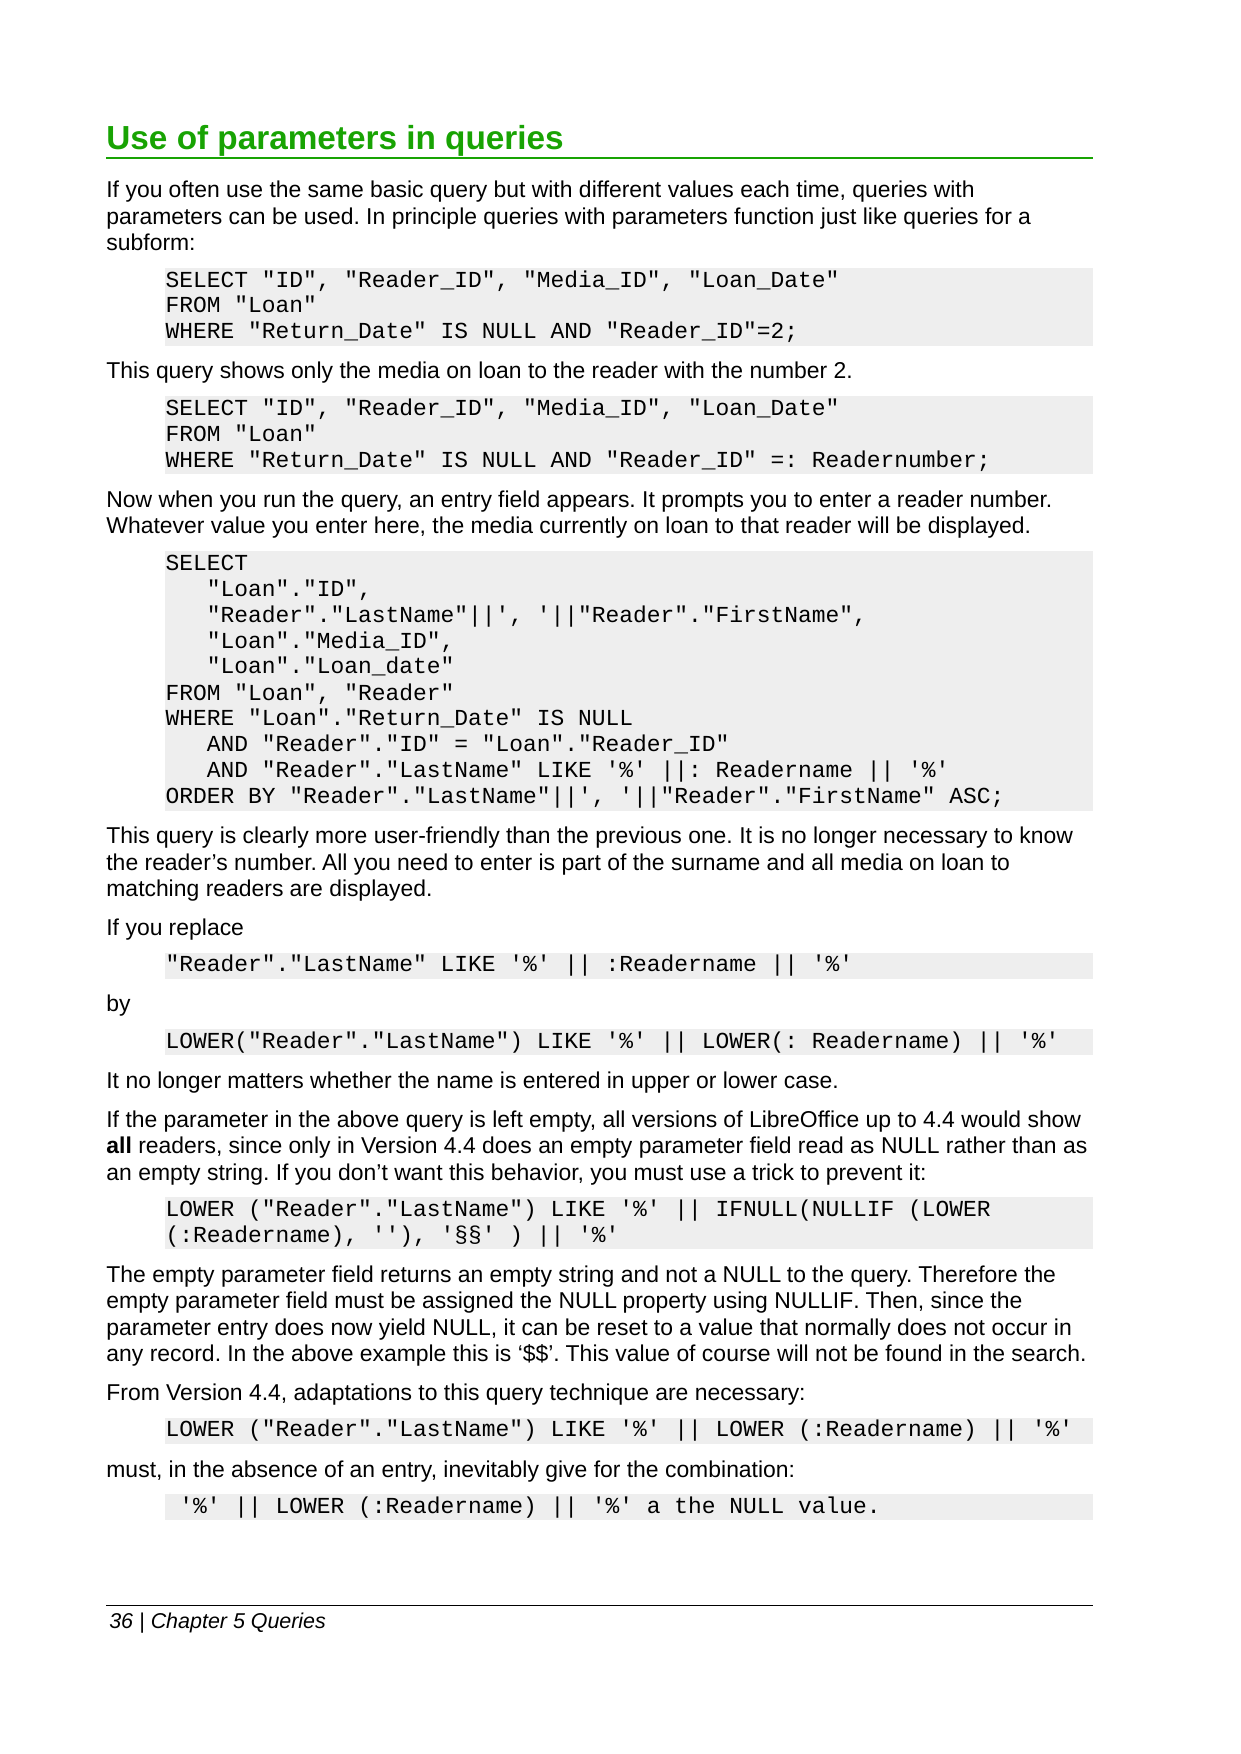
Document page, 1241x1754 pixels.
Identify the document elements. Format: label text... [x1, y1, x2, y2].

text must, in the absence of an entry, inevitably give for the combination: [106, 1456, 1093, 1482]
text If you replace [106, 914, 1093, 940]
text The empty parameter field returns an empty string and not a NULL to the query. Therefore the empty parameter field must be assigned the NULL property using NULLIF. Then, since the parameter entry does now yield NULL, it can be reset to a value that normally does not occur in any record. In the above example this is ‘$$’. This value of course will not be found in the search. [106, 1261, 1093, 1366]
text SELECT "ID", "Reader_ID", "Media_ID", "Loan_Date" FROM "Loan" WHERE "Return_Date" IS NULL AND "Reader_ID"=2; [165, 268, 1093, 346]
text From Version 4.4, adaptations to this query technique are necessary: [106, 1379, 1093, 1405]
text '%' || LOWER (:Readername) || '%' a the NULL value. [165, 1494, 1093, 1520]
text SELECT "ID", "Reader_ID", "Media_ID", "Loan_Date" FROM "Loan" WHERE "Return_Date" IS NULL AND "Reader_ID" =: Readernumber; [165, 396, 1093, 474]
text LOWER ("Reader"."LastName") LIKE '%' || LOWER (:Readername) || '%' [165, 1418, 1093, 1444]
text Now when you run the query, an entry field appears. It prompts you to enter a reader number. Whatever value you enter here, the media currently on loan to that reader will be displayed. [106, 486, 1093, 539]
text LOWER ("Reader"."LastName") LIKE '%' || IFNULL(NULLIF (LOWER (:Readername), ''), '§§' ) || '%' [165, 1197, 1093, 1249]
text This query is clearly more user-friendly than the previous one. It is no longer necessary to know the reader’s number. All you need to enter is part of the surname and all media on loan to matching readers are displayed. [106, 822, 1093, 901]
text If you often use the same basic query but with different values each time, queries with parameters can be used. In principle queries with parameters function just like queries for a subform: [106, 176, 1093, 255]
subtitle Use of parameters in queries [106, 118, 1093, 157]
text "Reader"."LastName" LIKE '%' || :Readername || '%' [165, 953, 1093, 979]
text This query shows only the media on loan to the reader with the number 2. [106, 357, 1093, 384]
text LOWER("Reader"."LastName") LIKE '%' || LOWER(: Readername) || '%' [165, 1029, 1093, 1055]
text If the parameter in the above query is left empty, all versions of LibreOffice up to 4.4 would show all readers, since only in Version 4.4 does an empty parameter field read as NULL rather than as an empty string. If you don’t want this behavior, you must use a trick to prevent it: [106, 1106, 1093, 1185]
text SELECT "Loan"."ID", "Reader"."LastName"||', '||"Reader"."FirstName", "Loan"."Media_ID", "Loan"."Loan_date" FROM "Loan", "Reader" WHERE "Loan"."Return_Date" IS NULL AND "Reader"."ID" = "Loan"."Reader_ID" AND "Reader"."LastName" LIKE '%' ||: Readername || '%' ORDER BY "Reader"."LastName"||', '||"Reader"."FirstName" ASC; [165, 551, 1093, 811]
text by [106, 990, 1093, 1017]
text It no longer matters whether the name is entered in upper or lower case. [106, 1067, 1093, 1093]
